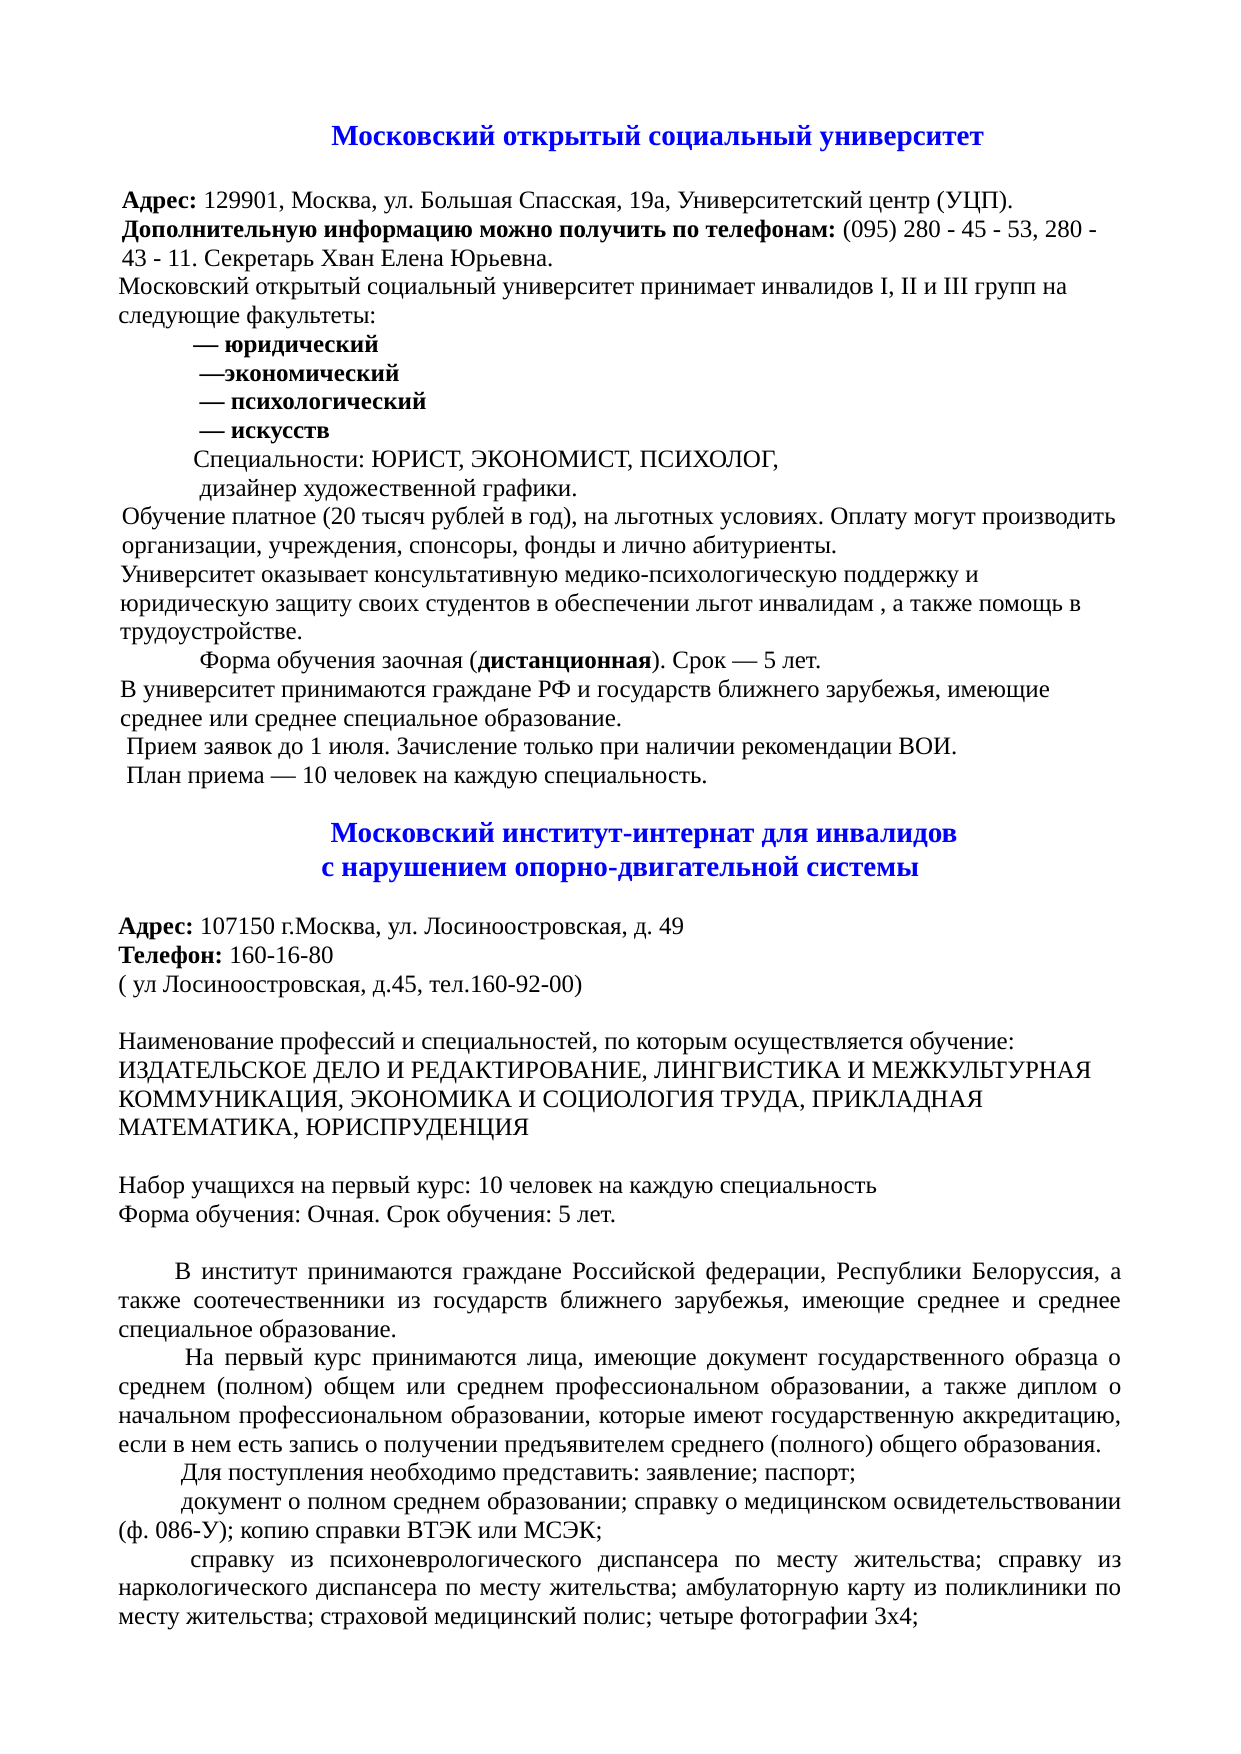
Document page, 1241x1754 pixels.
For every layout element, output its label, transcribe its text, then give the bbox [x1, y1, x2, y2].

list Специальности: ЮРИСТ, ЭКОНОМИСТ, ПСИХОЛОГ, [156, 444, 1122, 473]
text В институт принимаются граждане Российской федерации, Республики Белоруссия, а также соотечественники из государств ближнего зарубежья, имеющие среднее и среднее специальное образование. [118, 1256, 1122, 1342]
list Адрес: 129901, Москва, ул. Большая Спасская, 19а, Университетский центр (УЦП). [122, 185, 1122, 214]
text с нарушением опорно-двигательной системы [118, 849, 1122, 882]
list Московский открытый социальный университет [156, 118, 1122, 152]
list Обучение платное (20 тысяч рублей в год), на льготных условиях. Оплату могут производить организации, учреждения, спонсоры, фонды и лично абитуриенты. [122, 501, 1122, 559]
list План приема — 10 человек на каждую специальность. [120, 760, 1122, 789]
text документ о полном среднем образовании; справку о медицинском освидетельствовании (ф. 086-У); копию справки ВТЭК или МСЭК; [118, 1486, 1122, 1544]
text Для поступления необходимо представить: заявление; паспорт; [118, 1457, 1122, 1486]
list —экономический [156, 358, 1122, 386]
list Московский открытый социальный университет принимает инвалидов I, II и III групп на следующие факультеты: [118, 271, 1122, 329]
list Университет оказывает консультативную медико-психологическую поддержку и юридическую защиту своих студентов в обеспечении льгот инвалидам , а также помощь в трудоустройстве. [118, 559, 1122, 645]
text На первый курс принимаются лица, имеющие документ государственного образца о среднем (полном) общем или среднем профессиональном образовании, а также диплом о начальном профессиональном образовании, которые имеют государственную аккредитацию, если в нем есть запись о получении предъявителем среднего (полного) общего образования. [118, 1342, 1122, 1457]
text ( ул Лосиноостровская, д.45, тел.160-92-00) [118, 969, 1122, 997]
text Форма обучения: Очная. Срок обучения: 5 лет. [118, 1199, 1122, 1227]
list Форма обучения заочная (дистанционная). Срок — 5 лет. [156, 645, 1122, 674]
list — искусств [156, 415, 1122, 444]
list дизайнер художественной графики. [156, 473, 1122, 501]
list Прием заявок до 1 июля. Зачисление только при наличии рекомендации ВОИ. [120, 731, 1122, 760]
text Набор учащихся на первый курс: 10 человек на каждую специальность [118, 1170, 1122, 1199]
list — психологический [156, 386, 1122, 415]
list Дополнительную информацию можно получить по телефонам: (095) 280 - 45 - 53, 280 - 43 - 11. Секретарь Хван Елена Юрьевна. [122, 214, 1122, 271]
text Наименование профессий и специальностей, по которым осуществляется обучение: ИЗДАТЕЛЬСКОЕ ДЕЛО И РЕДАКТИРОВАНИЕ, ЛИНГВИСТИКА И МЕЖКУЛЬТУРНАЯ КОММУНИКАЦИЯ, ЭКОНОМИКА И СОЦИОЛОГИЯ ТРУДА, ПРИКЛАДНАЯ МАТЕМАТИКА, ЮРИСПРУДЕНЦИЯ [118, 1026, 1122, 1141]
list Московский институт-интернат для инвалидов [136, 815, 1122, 849]
list — юридический [156, 329, 1122, 358]
text справку из психоневрологического диспансера по месту жительства; справку из наркологического диспансера по месту жительства; амбулаторную карту из поликлиники по месту жительства; страховой медицинский полис; четыре фотографии 3x4; [118, 1544, 1122, 1630]
list В университет принимаются граждане РФ и государств ближнего зарубежья, имеющие среднее или среднее специальное образование. [120, 674, 1122, 731]
text Адрес: 107150 г.Москва, ул. Лосиноостровская, д. 49 [118, 911, 1122, 940]
text Телефон: 160-16-80 [118, 940, 1122, 969]
